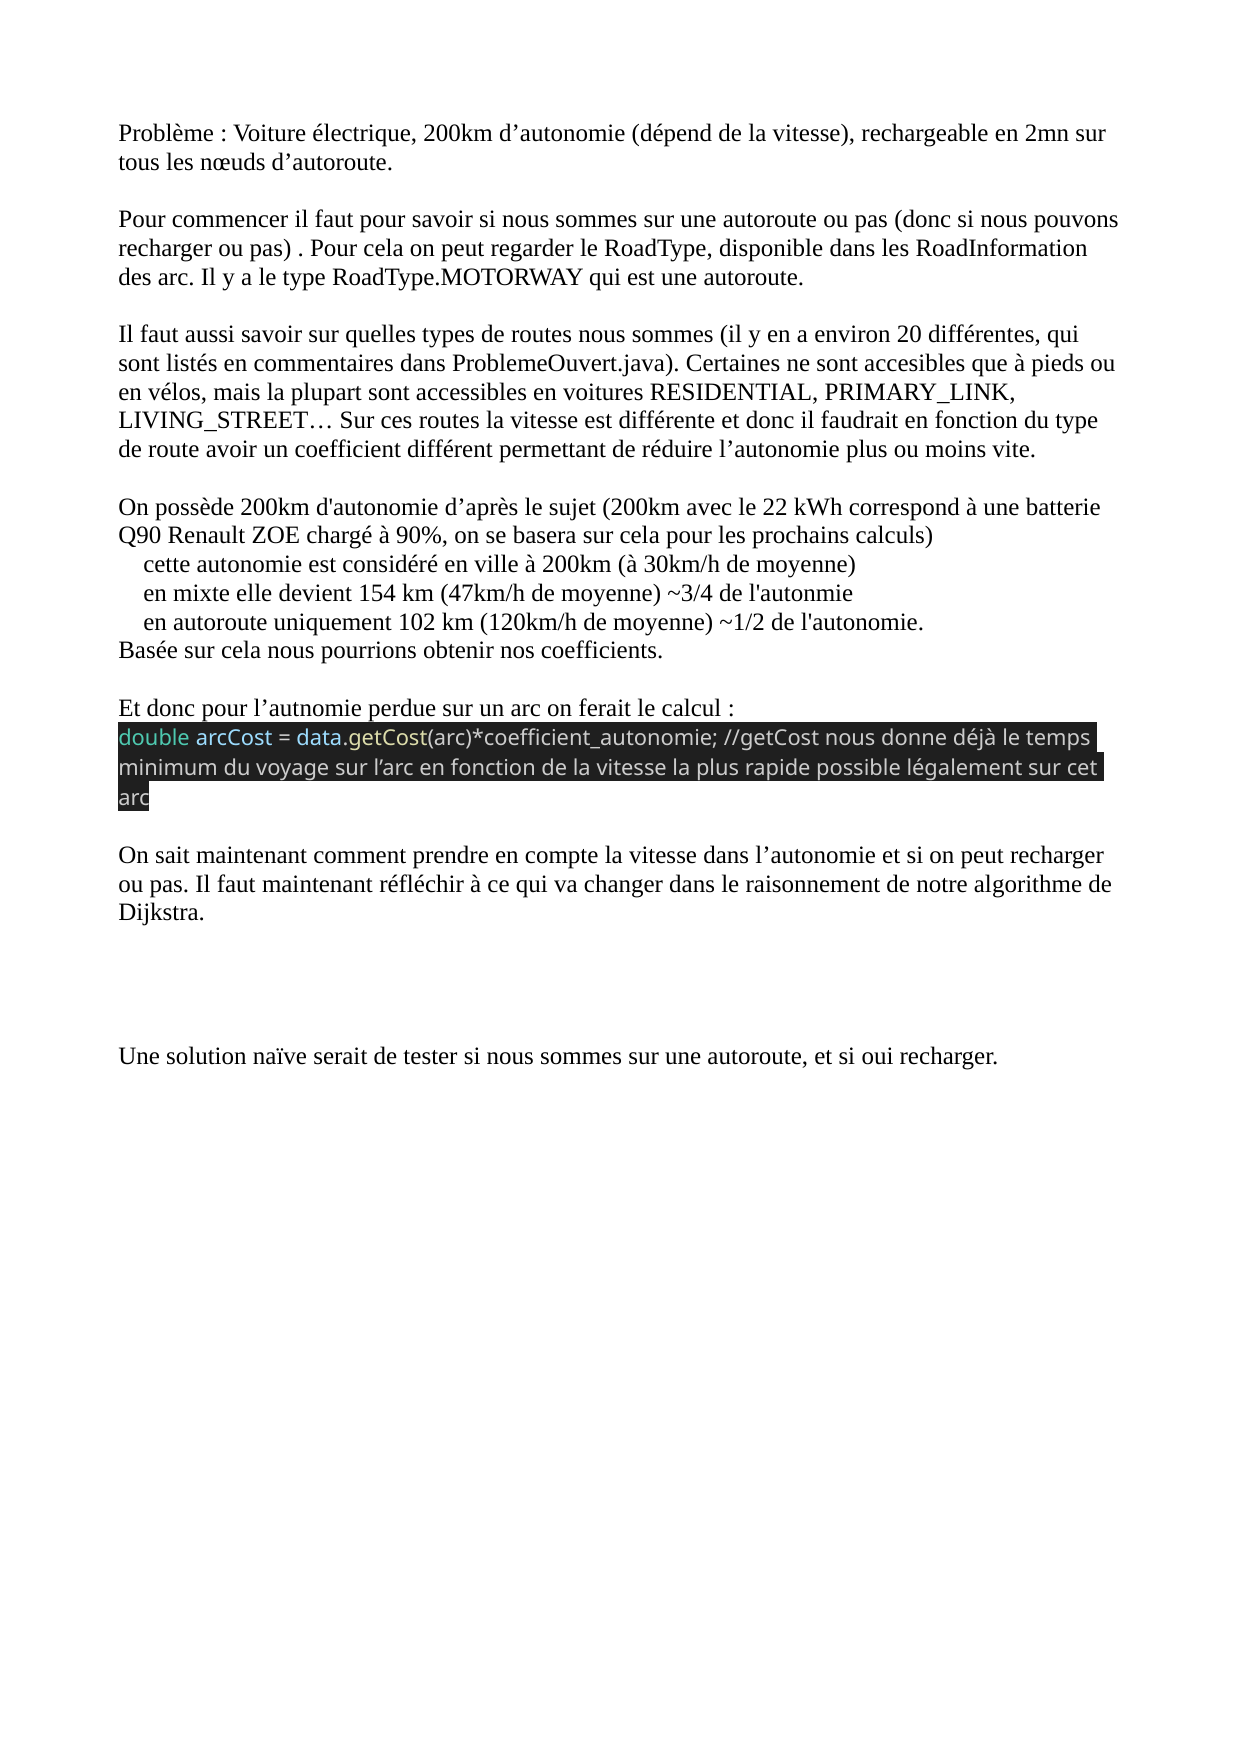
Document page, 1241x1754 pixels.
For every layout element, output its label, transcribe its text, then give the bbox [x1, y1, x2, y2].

text cette autonomie est considéré en ville à 200km (à 30km/h de moyenne) [118, 549, 1122, 578]
text Une solution naïve serait de tester si nous sommes sur une autoroute, et si oui recharger. [118, 1041, 1122, 1070]
text double arcCost = data.getCost(arc)*coefficient_autonomie; //getCost nous donne déjà le temps minimum du voyage sur l’arc en fonction de la vitesse la plus rapide possible légalement sur cet arc [118, 722, 1122, 811]
text On sait maintenant comment prendre en compte la vitesse dans l’autonomie et si on peut recharger ou pas. Il faut maintenant réfléchir à ce qui va changer dans le raisonnement de notre algorithme de Dijkstra. [118, 840, 1122, 926]
text Problème : Voiture électrique, 200km d’autonomie (dépend de la vitesse), rechargeable en 2mn sur tous les nœuds d’autoroute. Pour commencer il faut pour savoir si nous sommes sur une autoroute ou pas (donc si nous pouvons recharger ou pas) . Pour cela on peut regarder le RoadType, disponible dans les RoadInformation des arc. Il y a le type RoadType.MOTORWAY qui est une autoroute. [118, 118, 1122, 291]
text en mixte elle devient 154 km (47km/h de moyenne) ~3/4 de l'autonmie [118, 578, 1122, 607]
text en autoroute uniquement 102 km (120km/h de moyenne) ~1/2 de l'autonomie. [118, 607, 1122, 636]
text Il faut aussi savoir sur quelles types de routes nous sommes (il y en a environ 20 différentes, qui sont listés en commentaires dans ProblemeOuvert.java). Certaines ne sont accesibles que à pieds ou en vélos, mais la plupart sont accessibles en voitures RESIDENTIAL, PRIMARY_LINK, LIVING_STREET… Sur ces routes la vitesse est différente et donc il faudrait en fonction du type de route avoir un coefficient différent permettant de réduire l’autonomie plus ou moins vite. On possède 200km d'autonomie d’après le sujet (200km avec le 22 kWh correspond à une batterie Q90 Renault ZOE chargé à 90%, on se basera sur cela pour les prochains calculs) [118, 291, 1122, 549]
text Basée sur cela nous pourrions obtenir nos coefficients. Et donc pour l’autnomie perdue sur un arc on ferait le calcul : [118, 636, 1122, 722]
